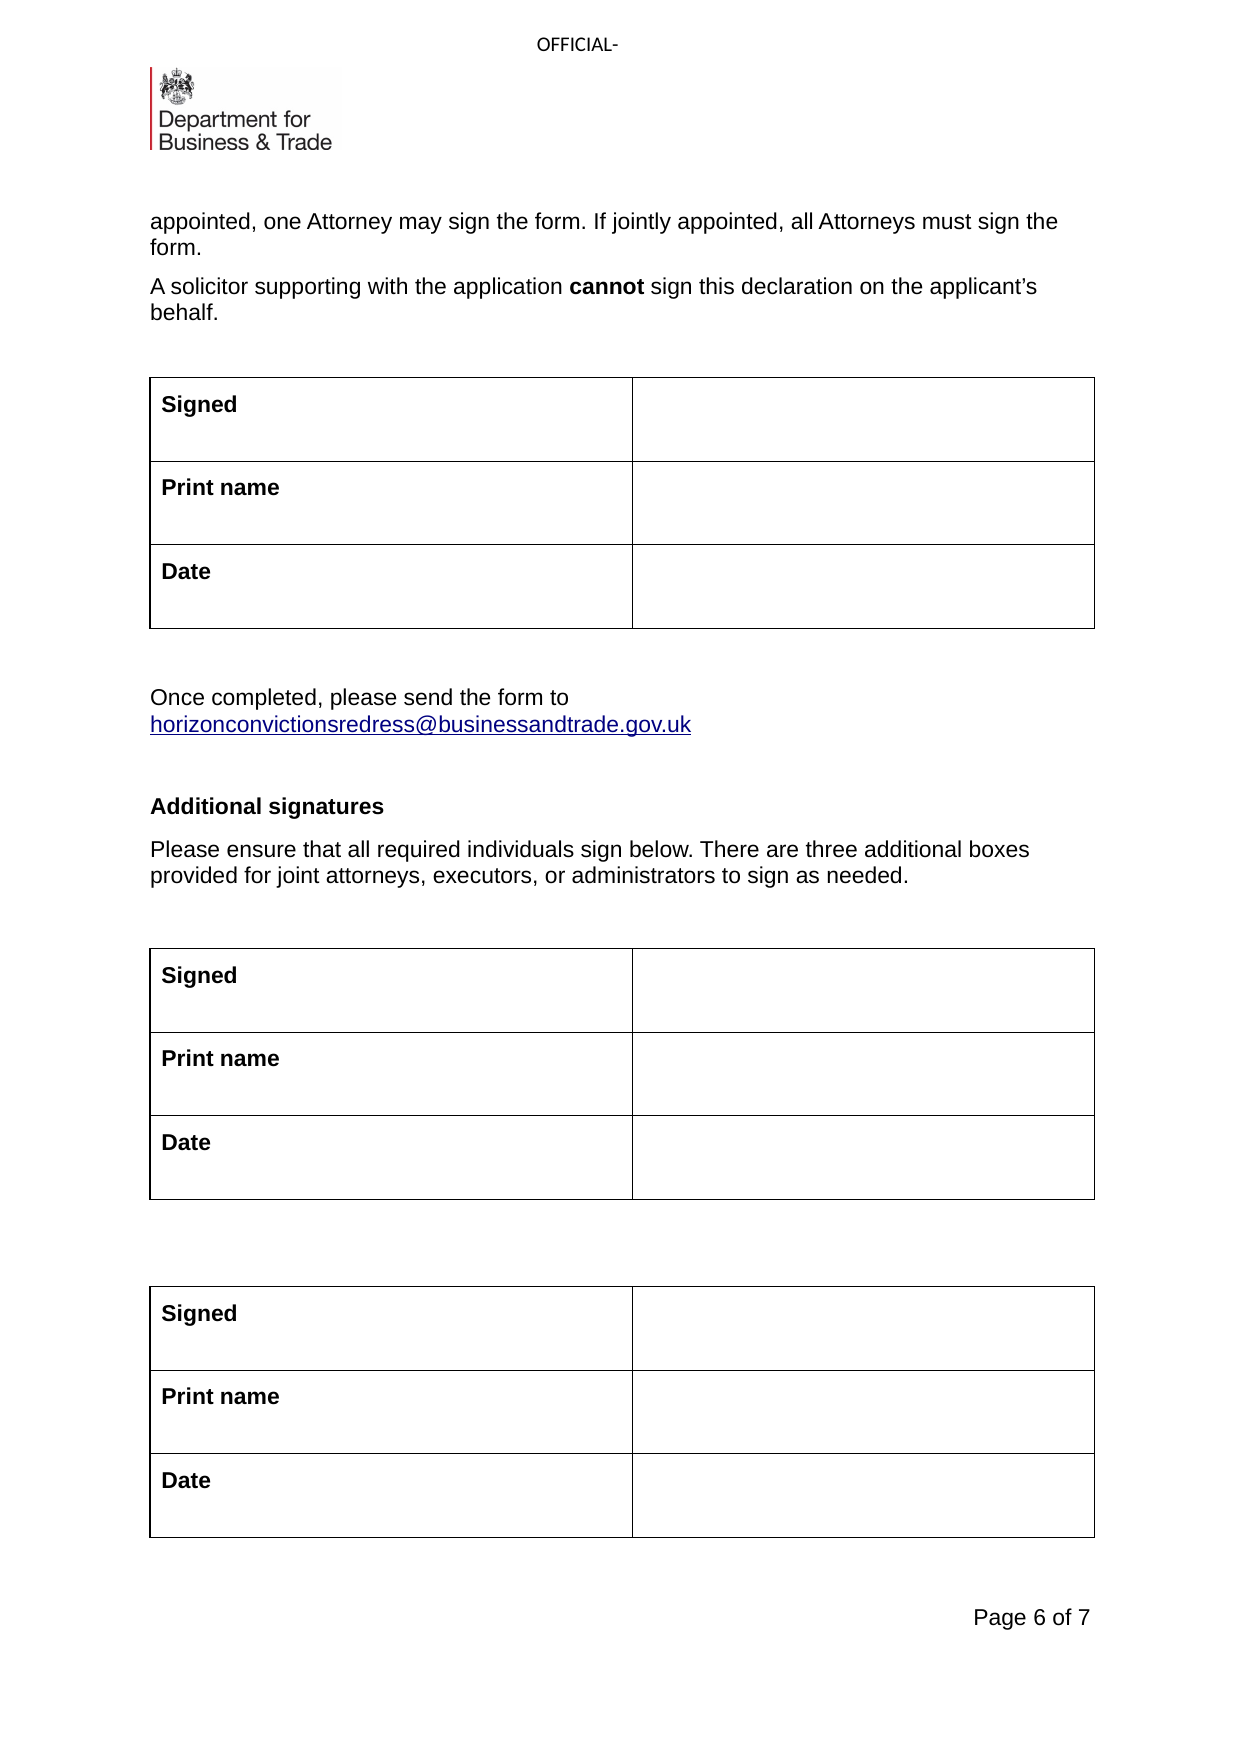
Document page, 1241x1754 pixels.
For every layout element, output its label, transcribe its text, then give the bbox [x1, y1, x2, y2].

text A solicitor supporting with the application cannot sign this declaration on the applicant’s behalf. [150, 273, 1090, 326]
table_cell [633, 1371, 1094, 1453]
table_cell Date [151, 1454, 632, 1537]
table_header [633, 949, 1094, 1032]
table_cell [633, 1116, 1094, 1199]
table_cell [633, 1033, 1094, 1115]
table_cell Date [151, 1116, 632, 1199]
table_cell Print name [151, 1033, 632, 1115]
table_cell [633, 545, 1094, 628]
table_header Signed [151, 378, 632, 461]
table_cell Date [151, 545, 632, 628]
table_header Signed [151, 949, 632, 1032]
table_cell Print name [151, 1371, 632, 1453]
table_header [633, 378, 1094, 461]
table_header [633, 1287, 1094, 1369]
table_cell [633, 462, 1094, 544]
table_cell Print name [151, 462, 632, 544]
text Once completed, please send the form to horizonconvictionsredress@businessandtrade.gov.uk [150, 684, 1090, 737]
table_cell [633, 1454, 1094, 1537]
table_header Signed [151, 1287, 632, 1369]
text appointed, one Attorney may sign the form. If jointly appointed, all Attorneys must sign the form. [150, 208, 1090, 260]
text Additional signatures [150, 793, 1090, 819]
text Please ensure that all required individuals sign below. There are three additional boxes provided for joint attorneys, executors, or administrators to sign as needed. [150, 836, 1090, 888]
